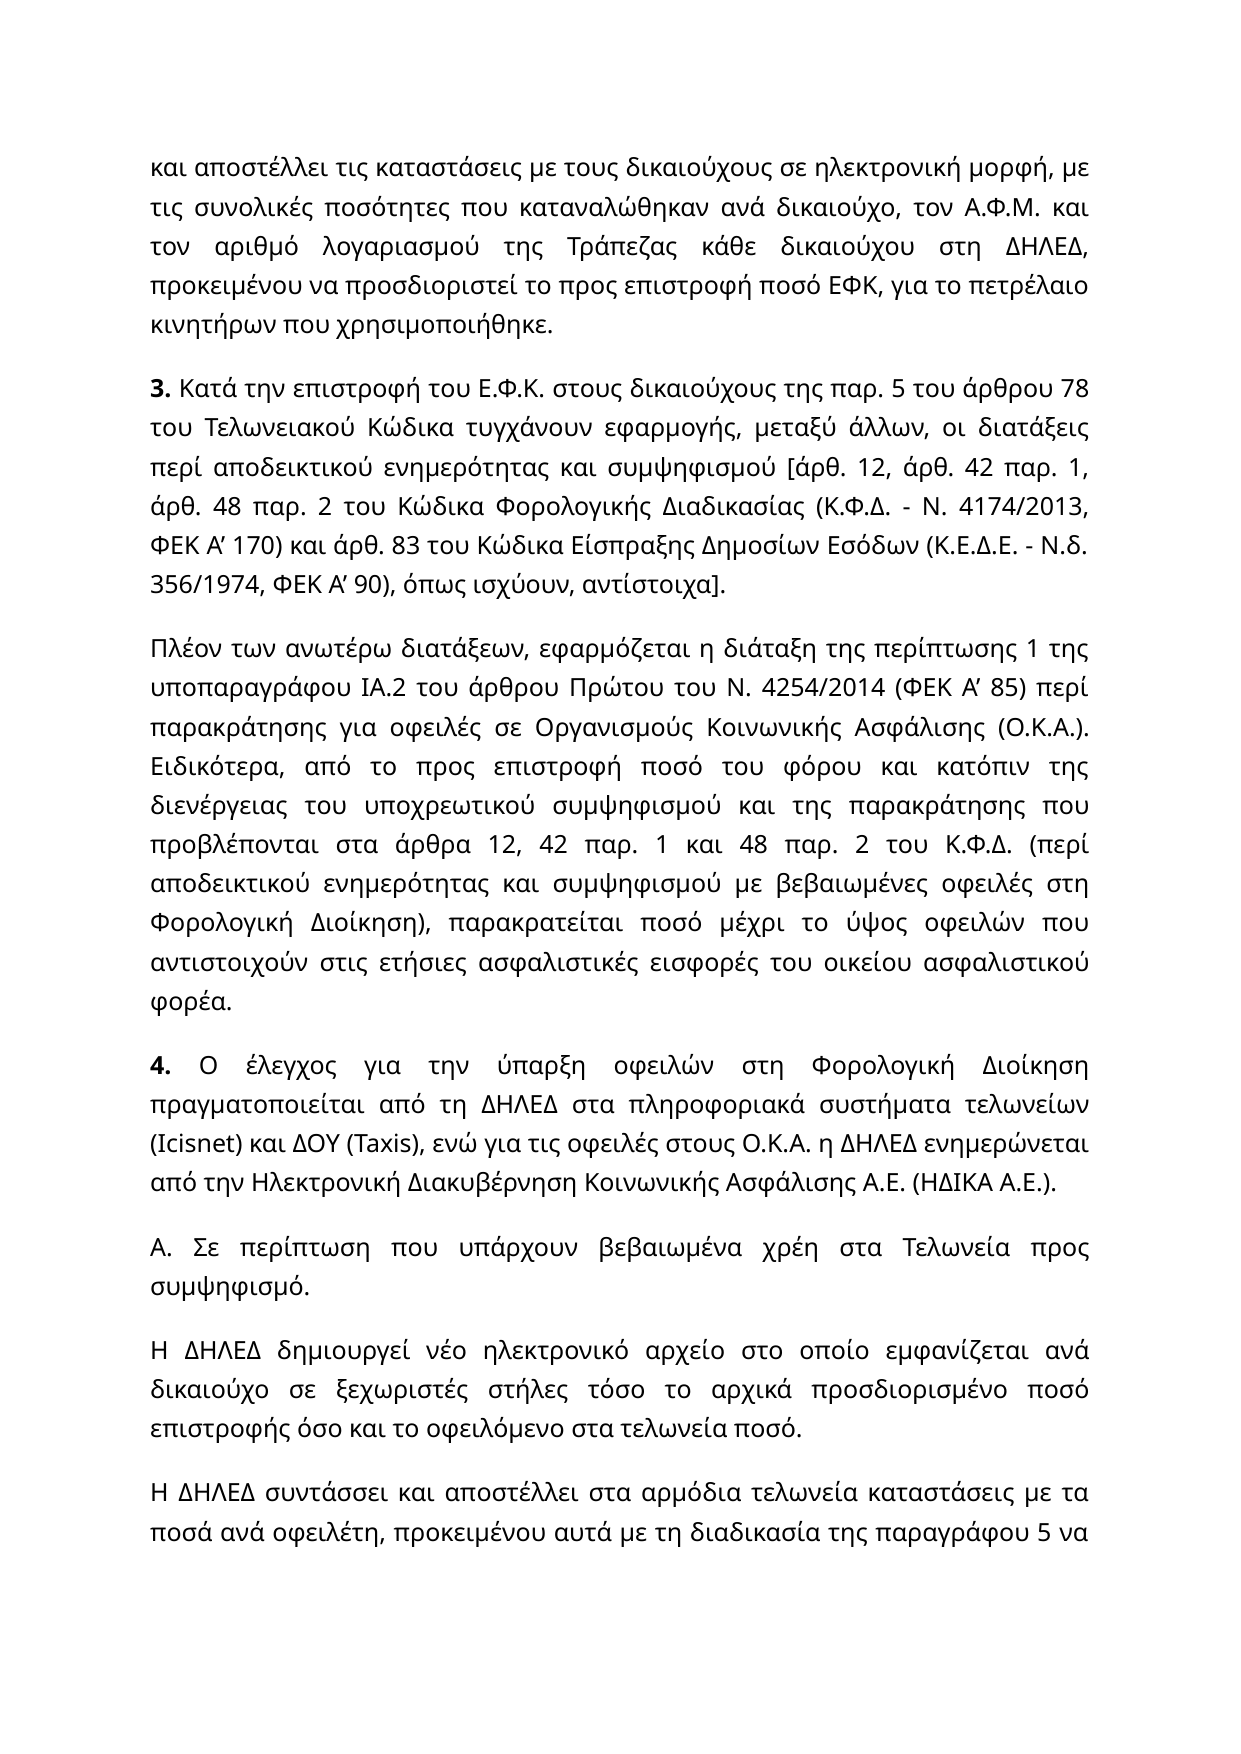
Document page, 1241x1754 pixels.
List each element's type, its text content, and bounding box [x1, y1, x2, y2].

text Πλέον των ανωτέρω διατάξεων, εφαρμόζεται η διάταξη της περίπτωσης 1 της υποπαραγράφου ΙΑ.2 του άρθρου Πρώτου του Ν. 4254/2014 (ΦΕΚ Α’ 85) περί παρακράτησης για οφειλές σε Οργανισμούς Κοινωνικής Ασφάλισης (Ο.Κ.Α.). Ειδικότερα, από το προς επιστροφή ποσό του φόρου και κατόπιν της διενέργειας του υποχρεωτικού συμψηφισμού και της παρακράτησης που προβλέπονται στα άρθρα 12, 42 παρ. 1 και 48 παρ. 2 του Κ.Φ.Δ. (περί αποδεικτικού ενημερότητας και συμψηφισμού με βεβαιωμένες οφειλές στη Φορολογική Διοίκηση), παρακρατείται ποσό μέχρι το ύψος οφειλών που αντιστοιχούν στις ετήσιες ασφαλιστικές εισφορές του οικείου ασφαλιστικού φορέα. [150, 631, 1090, 1017]
text και αποστέλλει τις καταστάσεις με τους δικαιούχους σε ηλεκτρονική μορφή, με τις συνολικές ποσότητες που καταναλώθηκαν ανά δικαιούχο, τον Α.Φ.Μ. και τον αριθμό λογαριασμού της Τράπεζας κάθε δικαιούχου στη ΔΗΛΕΔ, προκειμένου να προσδιοριστεί το προς επιστροφή ποσό ΕΦΚ, για το πετρέλαιο κινητήρων που χρησιμοποιήθηκε. [150, 150, 1090, 341]
text 4. Ο έλεγχος για την ύπαρξη οφειλών στη Φορολογική Διοίκηση πραγματοποιείται από τη ΔΗΛΕΔ στα πληροφοριακά συστήματα τελωνείων (Icisnet) και ΔΟΥ (Taxis), ενώ για τις οφειλές στους Ο.Κ.Α. η ΔΗΛΕΔ ενημερώνεται από την Ηλεκτρονική Διακυβέρνηση Κοινωνικής Ασφάλισης Α.Ε. (ΗΔΙΚΑ Α.Ε.). [150, 1047, 1090, 1199]
text Η ΔΗΛΕΔ δημιουργεί νέο ηλεκτρονικό αρχείο στο οποίο εμφανίζεται ανά δικαιούχο σε ξεχωριστές στήλες τόσο το αρχικά προσδιορισμένο ποσό επιστροφής όσο και το οφειλόμενο στα τελωνεία ποσό. [150, 1332, 1090, 1445]
text Α. Σε περίπτωση που υπάρχουν βεβαιωμένα χρέη στα Τελωνεία προς συμψηφισμό. [150, 1229, 1090, 1302]
text 3. Κατά την επιστροφή του Ε.Φ.Κ. στους δικαιούχους της παρ. 5 του άρθρου 78 του Τελωνειακού Κώδικα τυγχάνουν εφαρμογής, μεταξύ άλλων, οι διατάξεις περί αποδεικτικού ενημερότητας και συμψηφισμού [άρθ. 12, άρθ. 42 παρ. 1, άρθ. 48 παρ. 2 του Κώδικα Φορολογικής Διαδικασίας (Κ.Φ.Δ. - Ν. 4174/2013, ΦΕΚ Α’ 170) και άρθ. 83 του Κώδικα Είσπραξης Δημοσίων Εσόδων (Κ.Ε.Δ.Ε. - Ν.δ. 356/1974, ΦΕΚ Α’ 90), όπως ισχύουν, αντίστοιχα]. [150, 371, 1090, 601]
text Η ΔΗΛΕΔ συντάσσει και αποστέλλει στα αρμόδια τελωνεία καταστάσεις με τα ποσά ανά οφειλέτη, προκειμένου αυτά με τη διαδικασία της παραγράφου 5 να [150, 1475, 1090, 1548]
